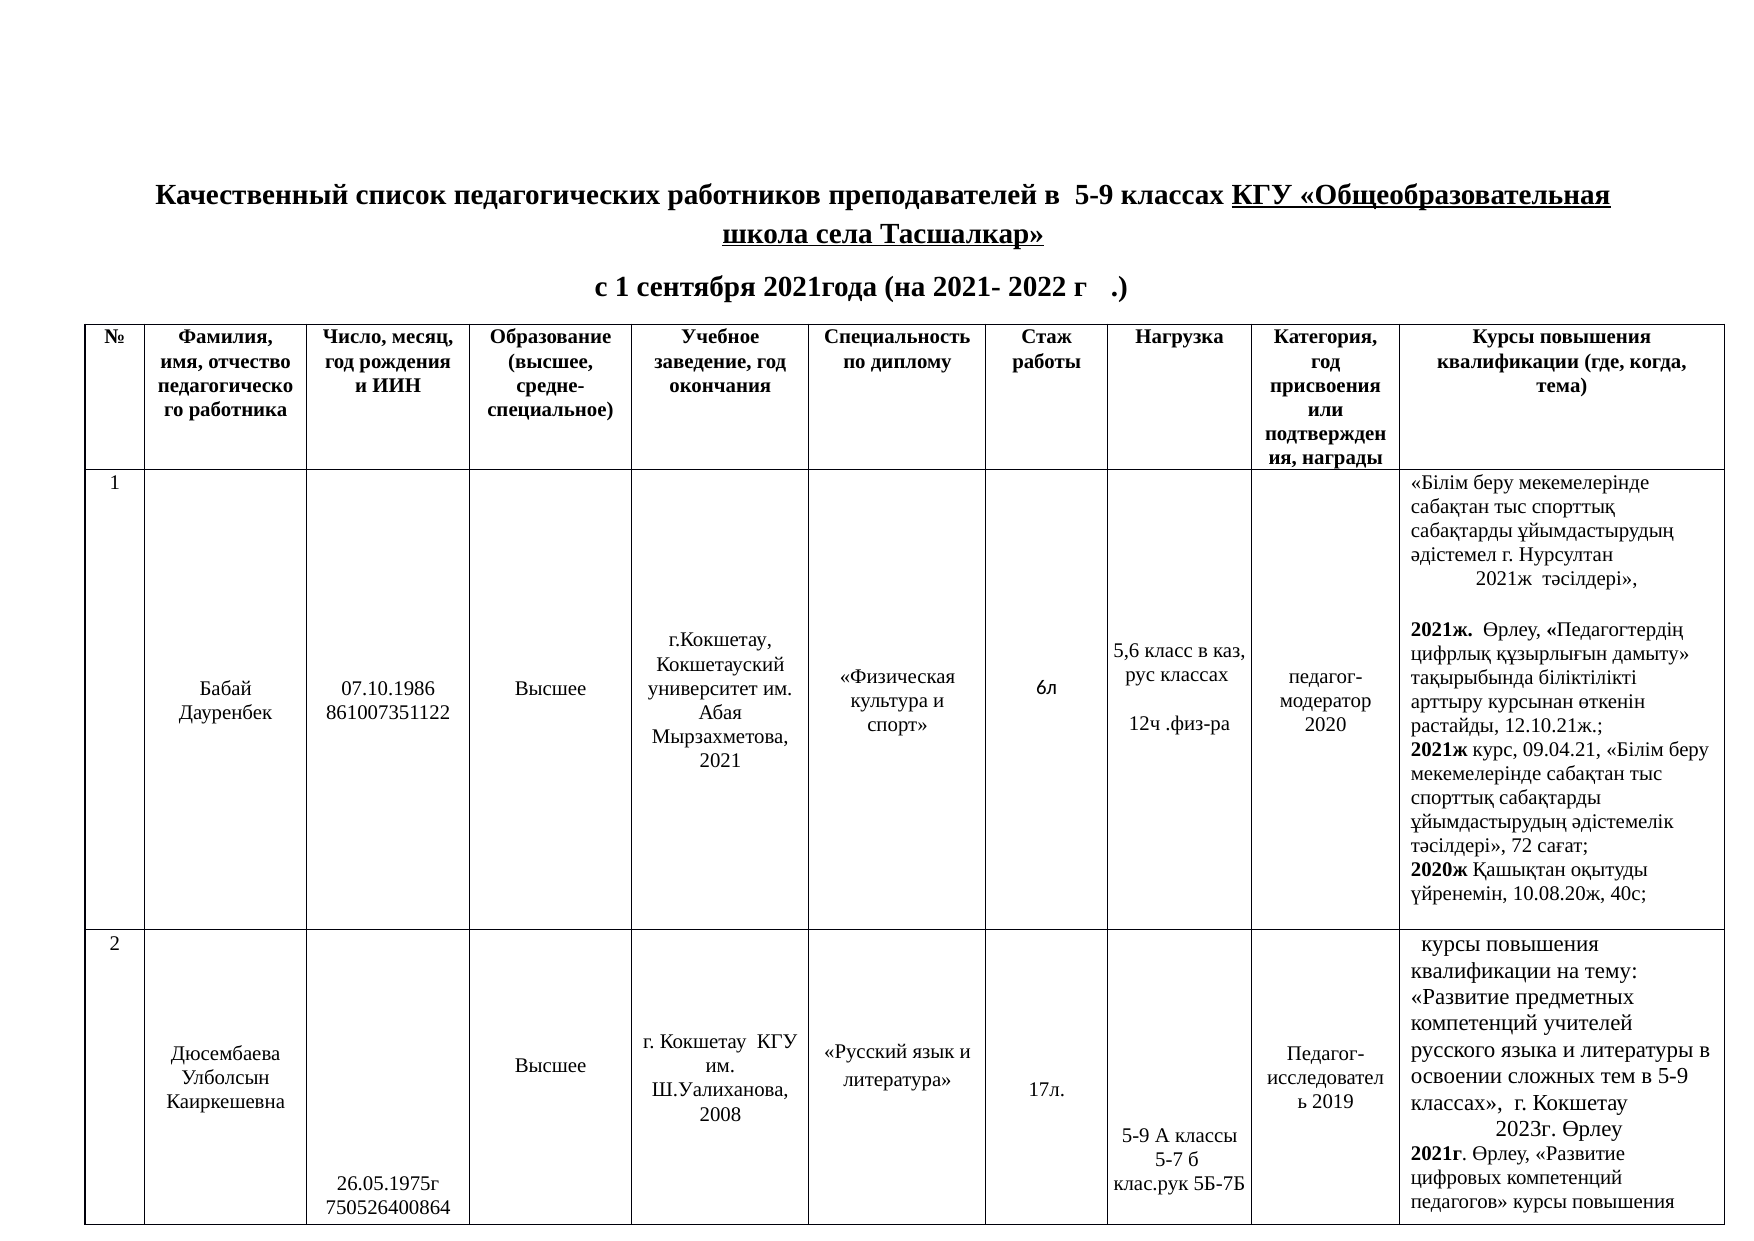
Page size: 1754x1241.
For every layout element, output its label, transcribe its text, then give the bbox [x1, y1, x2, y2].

table_cell педагог-модератор 2020 [1252, 470, 1399, 929]
table_cell Высшее [470, 470, 631, 929]
table_cell 17л. [986, 930, 1107, 1224]
table_header Число, месяц, год рождения и ИИН [307, 325, 469, 469]
text Качественный список педагогических работников преподавателей в 5-9 классах КГУ «Общеобразовательная школа села Тасшалкар» [118, 177, 1648, 249]
table_cell Бабай Дауренбек [145, 470, 306, 929]
table_header Образование (высшее, средне-специальное) [470, 325, 631, 469]
table_header Курсы повышения квалификации (где, когда, тема) [1400, 325, 1724, 469]
table_cell 07.10.1986 861007351122 [307, 470, 469, 929]
table_cell «Физическая культура и спорт» [809, 470, 985, 929]
table_header Специальность по диплому [809, 325, 985, 469]
table_cell «Білім беру мекемелерінде сабақтан тыс спорттық сабақтарды ұйымдастырудың әдістемел г. Нурсултан 2021ж тәсілдері», 2021ж. Өрлеу, «Педагогтердің цифрлық құзырлығын дамыту» тақырыбында біліктілікті арттыру курсынан өткенін растайды, 12.10.21ж.; 2021ж курс, 09.04.21, «Білім беру мекемелерінде сабақтан тыс спорттық сабақтарды ұйымдастырудың әдістемелік тәсілдері», 72 сағат; 2020ж Қашықтан оқытуды үйренемін, 10.08.20ж, 40с; [1400, 470, 1724, 929]
table_header Нагрузка [1108, 325, 1251, 469]
table_cell 26.05.1975г 750526400864 [307, 930, 469, 1224]
table_cell курсы повышения квалификации на тему: «Развитие предметных компетенций учителей русского языка и литературы в освоении сложных тем в 5-9 классах», г. Кокшетау 2023г. Өрлеу 2021г. Өрлеу, «Развитие цифровых компетенций педагогов» курсы повышения [1400, 930, 1724, 1224]
table_cell 1 [86, 470, 144, 929]
table_header Категория, год присвоения или подтверждения, награды [1252, 325, 1399, 469]
table_cell Высшее [470, 930, 631, 1224]
table_header Учебное заведение, год окончания [632, 325, 808, 469]
table_cell 6л [986, 470, 1107, 929]
table_cell Дюсембаева Улболсын Каиркешевна [145, 930, 306, 1224]
table_cell г. Кокшетау КГУ им. Ш.Уалиханова, 2008 [632, 930, 808, 1224]
table_header Фамилия, имя, отчество педагогического работника [145, 325, 306, 469]
table_cell «Русский язык и литература» [809, 930, 985, 1224]
table_cell 2 [86, 930, 144, 1224]
table_cell г.Кокшетау, Кокшетауский университет им. Абая Мырзахметова, 2021 [632, 470, 808, 929]
table_header № [86, 325, 144, 469]
table_header Стаж работы [986, 325, 1107, 469]
text с 1 сентября 2021года (на 2021- 2022 г .) [118, 269, 1648, 303]
table_cell Педагог- исследователь 2019 [1252, 930, 1399, 1224]
table_cell 5,6 класс в каз, рус классах 12ч .физ-ра [1108, 470, 1251, 929]
table_cell 5-9 А классы 5-7 б клас.рук 5Б-7Б [1108, 930, 1251, 1224]
